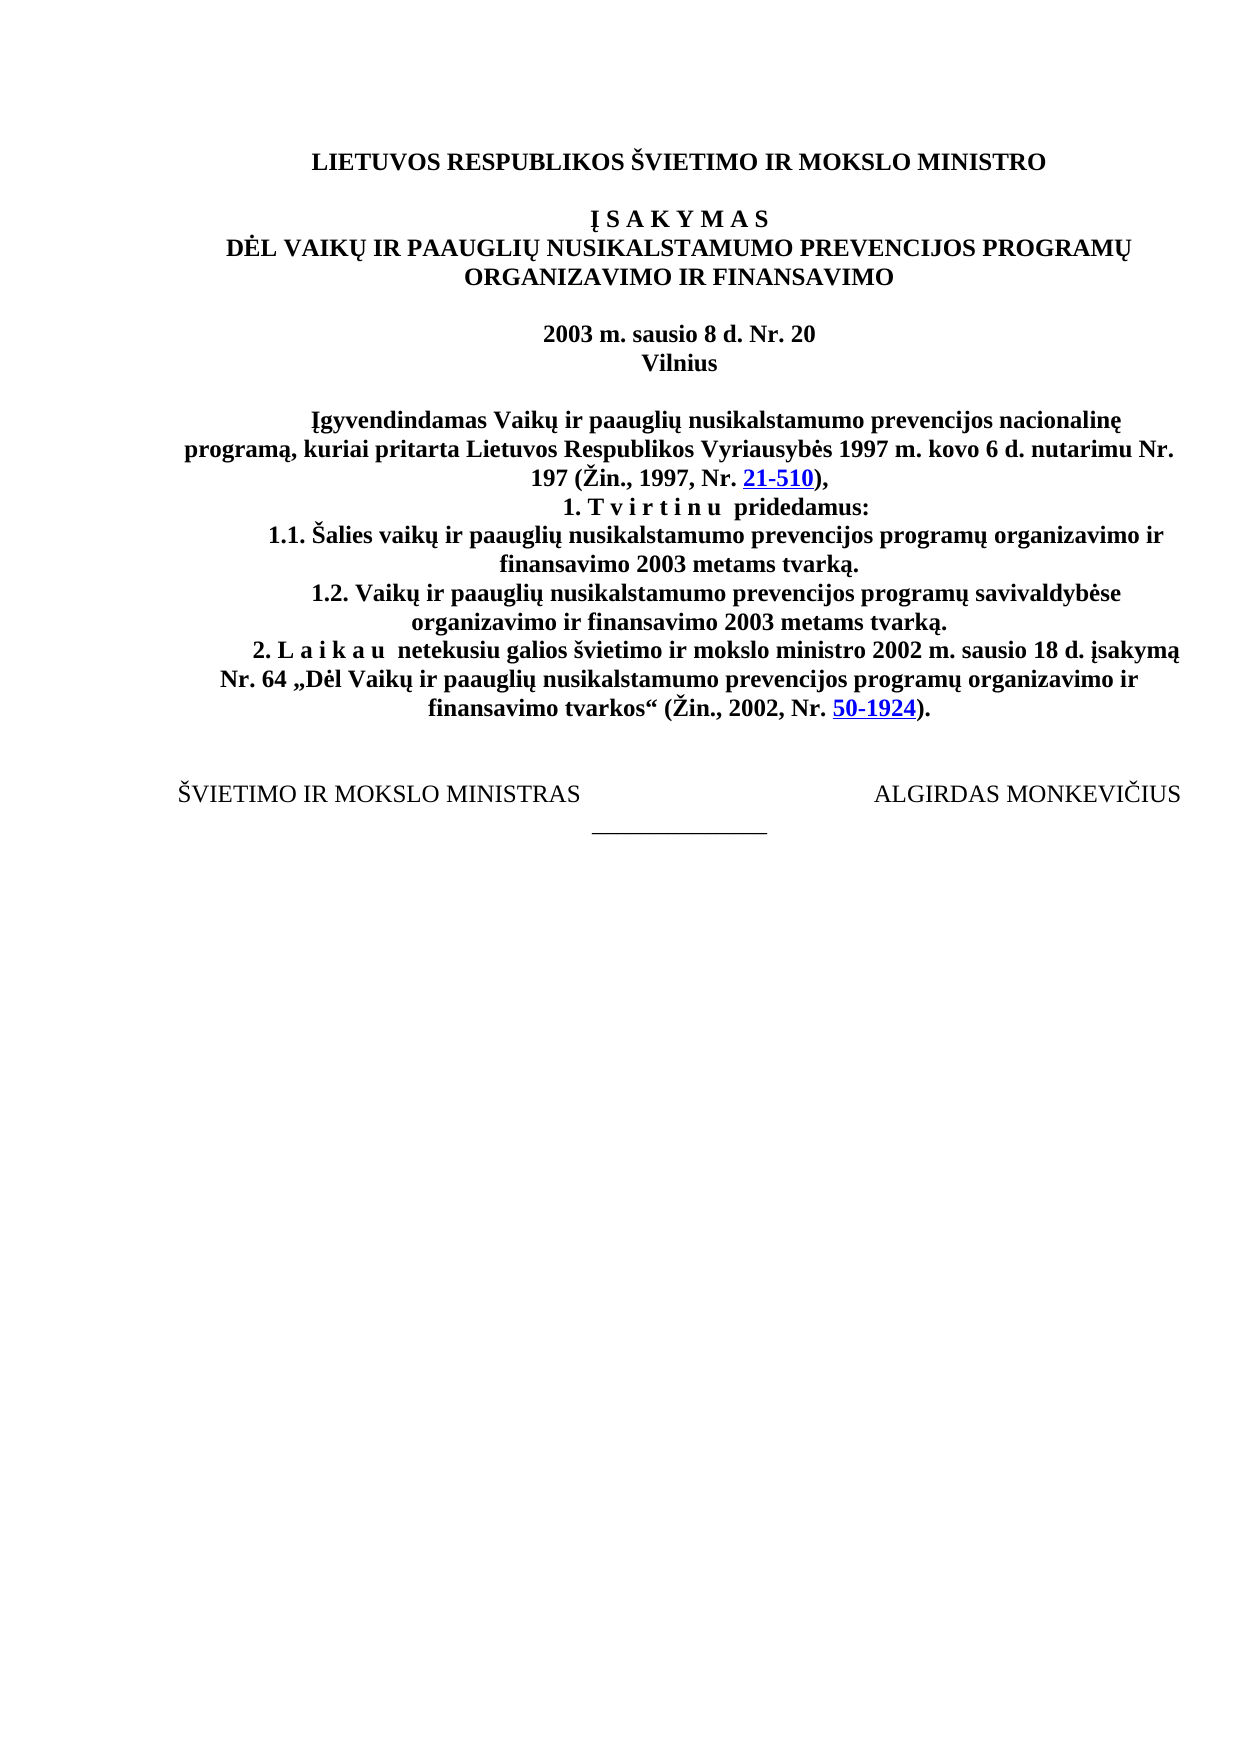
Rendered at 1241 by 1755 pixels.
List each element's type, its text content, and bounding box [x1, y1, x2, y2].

text ______________ [177, 808, 1181, 837]
text 1.1. Šalies vaikų ir paauglių nusikalstamumo prevencijos programų organizavimo ir finansavimo 2003 metams tvarką. [177, 521, 1181, 578]
text Į S A K Y M A S [177, 204, 1181, 233]
text LIETUVOS RESPUBLIKOS ŠVIETIMO IR MOKSLO MINISTRO [177, 147, 1181, 176]
text 1. Tvirtinu pridedamus: [177, 492, 1181, 521]
text 1.2. Vaikų ir paauglių nusikalstamumo prevencijos programų savivaldybėse organizavimo ir finansavimo 2003 metams tvarką. [177, 578, 1181, 636]
text 2. Laikau netekusiu galios švietimo ir mokslo ministro 2002 m. sausio 18 d. įsakymą Nr. 64 „Dėl Vaikų ir paauglių nusikalstamumo prevencijos programų organizavimo ir finansavimo tvarkos“ (Žin., 2002, Nr. 50-1924). [177, 636, 1181, 722]
text ŠVIETIMO IR MOKSLO MINISTRAS ALGIRDAS MONKEVIČIUS [177, 779, 1181, 808]
text 2003 m. sausio 8 d. Nr. 20 [177, 319, 1181, 348]
text Įgyvendindamas Vaikų ir paauglių nusikalstamumo prevencijos nacionalinę programą, kuriai pritarta Lietuvos Respublikos Vyriausybės 1997 m. kovo 6 d. nutarimu Nr. 197 (Žin., 1997, Nr. 21-510), [177, 406, 1181, 492]
text Vilnius [177, 348, 1181, 377]
text DĖL VAIKŲ IR PAAUGLIŲ NUSIKALSTAMUMO PREVENCIJOS PROGRAMŲ ORGANIZAVIMO IR FINANSAVIMO [177, 233, 1181, 291]
